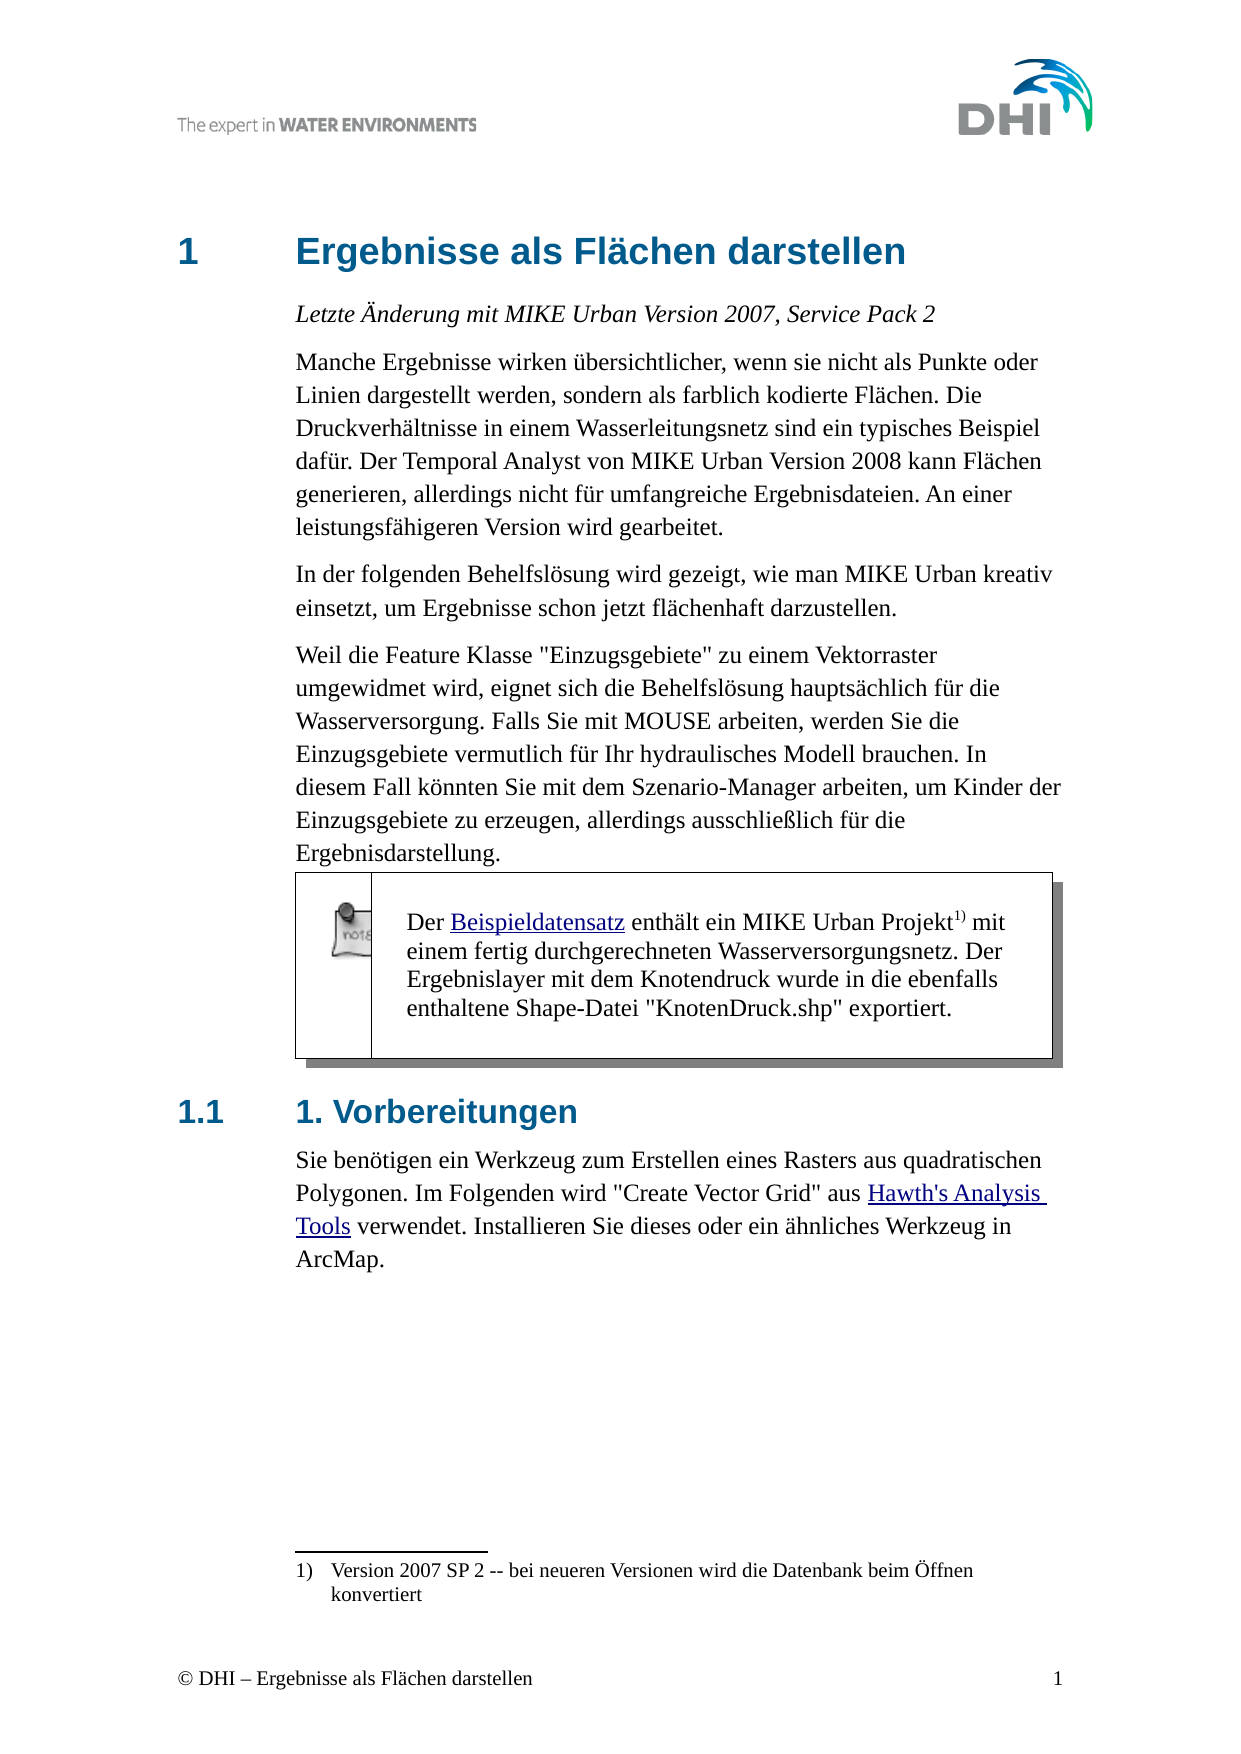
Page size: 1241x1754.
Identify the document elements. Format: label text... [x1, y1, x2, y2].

text Manche Ergebnisse wirken übersichtlicher, wenn sie nicht als Punkte oder Linien dargestellt werden, sondern als farblich kodierte Flächen. Die Druckverhältnisse in einem Wasserleitungsnetz sind ein typisches Beispiel dafür. Der Temporal Analyst von MIKE Urban Version 2008 kann Flächen generieren, allerdings nicht für umfangreiche Ergebnisdateien. An einer leistungsfähigeren Version wird gearbeitet. [295, 347, 1063, 541]
subtitle Ergebnisse als Flächen darstellen [177, 229, 1063, 272]
text Letzte Änderung mit MIKE Urban Version 2007, Service Pack 2 [295, 299, 1063, 328]
subtitle 1. Vorbereitungen [177, 1092, 1063, 1131]
table_header [296, 873, 371, 1057]
text Weil die Feature Klasse "Einzugsgebiete" zu einem Vektorraster umgewidmet wird, eignet sich die Behelfslösung hauptsächlich für die Wasserversorgung. Falls Sie mit MOUSE arbeiten, werden Sie die Einzugsgebiete vermutlich für Ihr hydraulisches Modell brauchen. In diesem Fall könnten Sie mit dem Szenario-Manager arbeiten, um Kinder der Einzugsgebiete zu erzeugen, allerdings ausschließlich für die Ergebnisdarstellung. [295, 640, 1063, 867]
picture [318, 895, 371, 971]
picture [177, 117, 477, 135]
text In der folgenden Behelfslösung wird gezeigt, wie man MIKE Urban kreativ einsetzt, um Ergebnisse schon jetzt flächenhaft darzustellen. [295, 559, 1063, 621]
table_header Der Beispieldatensatz enthält ein MIKE Urban Projekt mit einem fertig durchgerechneten Wasserversorgungsnetz. Der Ergebnislayer mit dem Knotendruck wurde in die ebenfalls enthaltene Shape-Datei "KnotenDruck.shp" exportiert. [372, 873, 1052, 1057]
text Sie benötigen ein Werkzeug zum Erstellen eines Rasters aus quadratischen Polygonen. Im Folgenden wird "Create Vector Grid" aus Hawth's Analysis Tools verwendet. Installieren Sie dieses oder ein ähnliches Werkzeug in ArcMap. [295, 1145, 1063, 1273]
picture [958, 59, 1093, 135]
